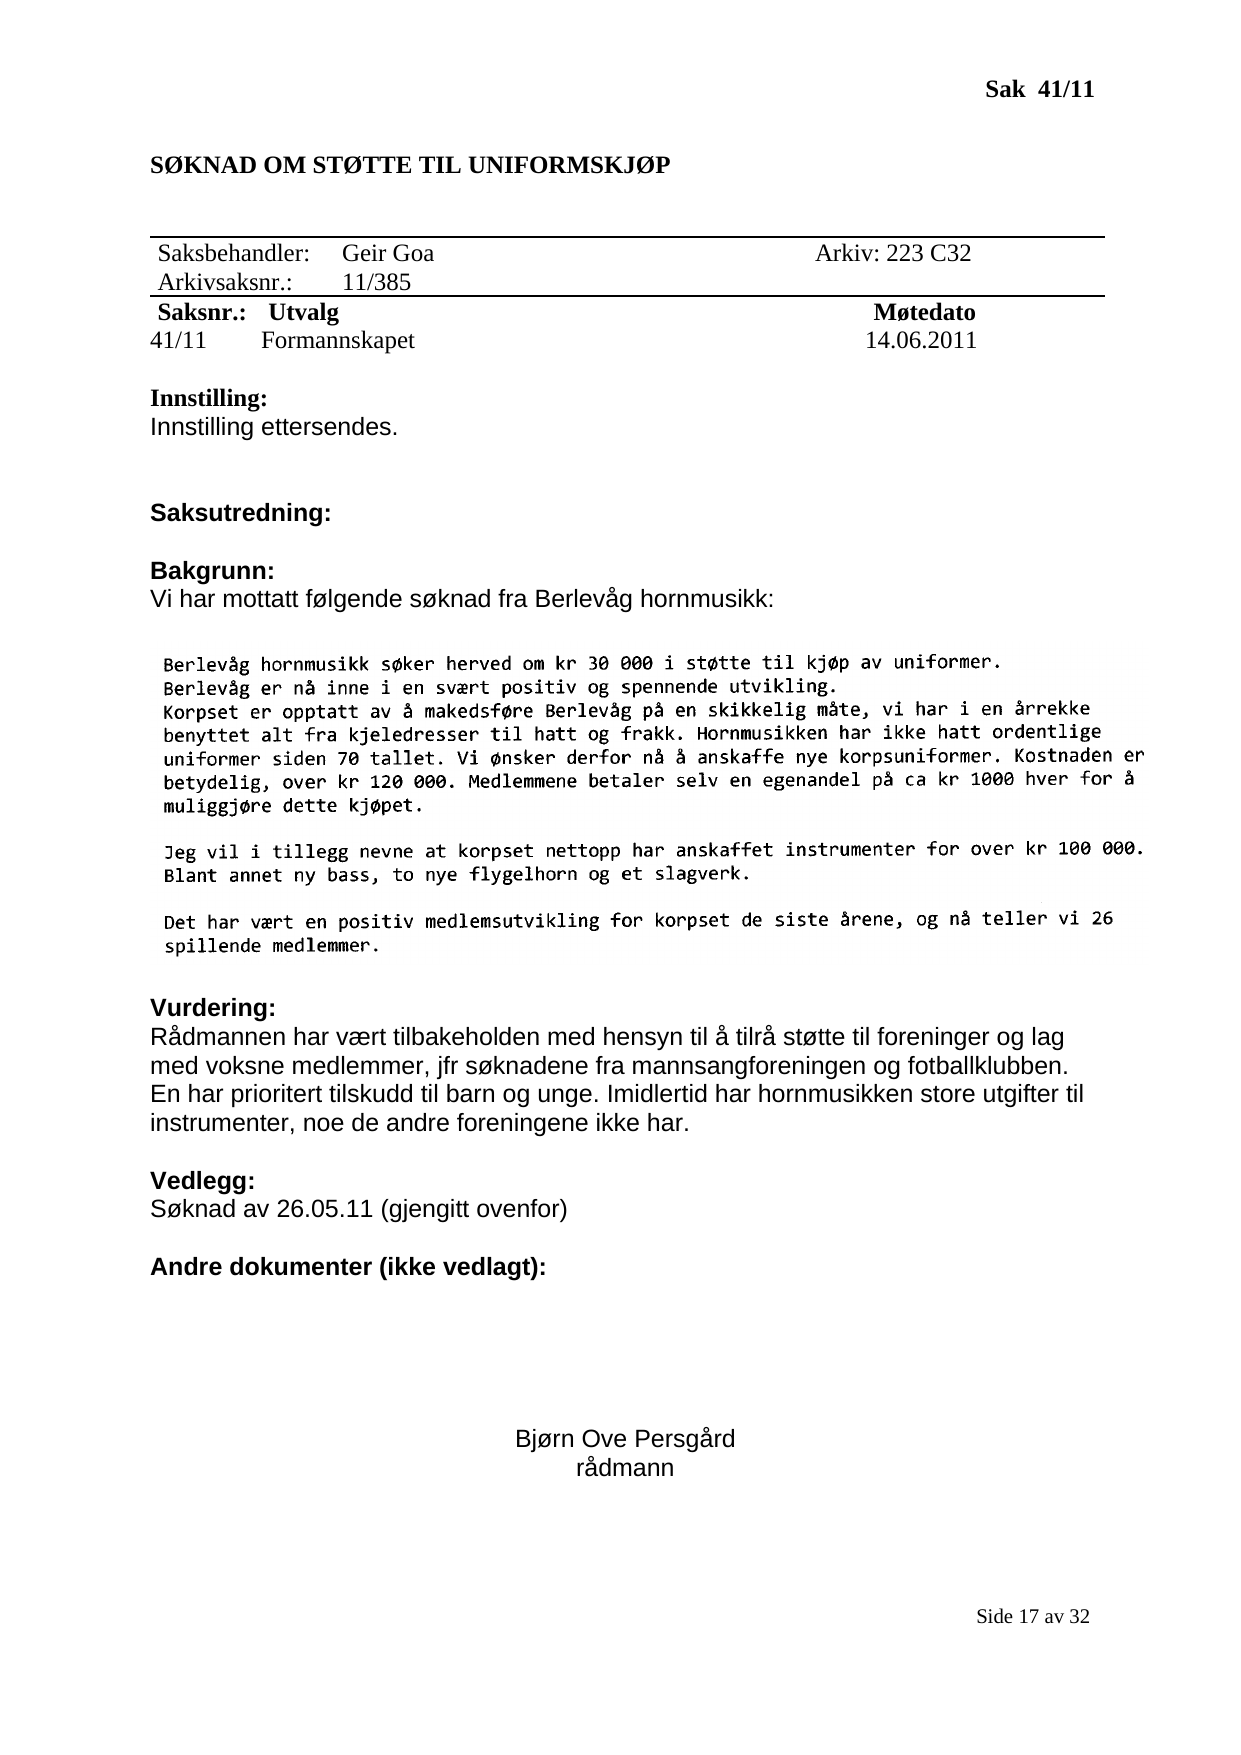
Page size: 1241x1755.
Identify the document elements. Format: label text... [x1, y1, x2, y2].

text Innstilling ettersendes. [150, 412, 1100, 441]
table_header Arkiv: 223 C32 [808, 238, 1104, 267]
table_cell 11/385 [335, 267, 576, 295]
text Vi har mottatt følgende søknad fra Berlevåg hornmusikk: [150, 584, 1100, 613]
table_cell [576, 267, 807, 295]
text Saksutredning: [150, 498, 1100, 527]
table_cell Saksnr.: [150, 297, 261, 326]
table_cell Møtedato [866, 295, 1115, 326]
text SØKNAD OM STØTTE TIL UNIFORMSKJØP [150, 150, 1100, 179]
text Innstilling: [150, 383, 1100, 412]
text Søknad av 26.05.11 (gjengitt ovenfor) [150, 1194, 1100, 1223]
text 41/11 Formannskapet 14.06.2011 [150, 326, 1100, 354]
text rådmann [150, 1453, 1100, 1482]
table_cell [808, 267, 1104, 295]
text Bjørn Ove Persgård [150, 1424, 1100, 1453]
table_header [1105, 236, 1115, 267]
text Andre dokumenter (ikke vedlagt): [150, 1252, 1100, 1281]
table_cell Utvalg [261, 297, 866, 326]
text Rådmannen har vært tilbakeholden med hensyn til å tilrå støtte til foreninger og lag med voksne medlemmer, jfr søknadene fra mannsangforeningen og fotballklubben. En har prioritert tilskudd til barn og unge. Imidlertid har hornmusikken store utgifter til instrumenter, noe de andre foreningene ikke har. [150, 1022, 1100, 1137]
table_header Saksbehandler: [150, 238, 334, 267]
table_cell [1105, 267, 1115, 295]
text Bakgrunn: [150, 556, 1100, 584]
text Vedlegg: [150, 1166, 1100, 1194]
table_cell Arkivsaksnr.: [150, 267, 334, 295]
table_header Geir Goa [335, 238, 807, 267]
text Vurdering: [150, 993, 1100, 1022]
